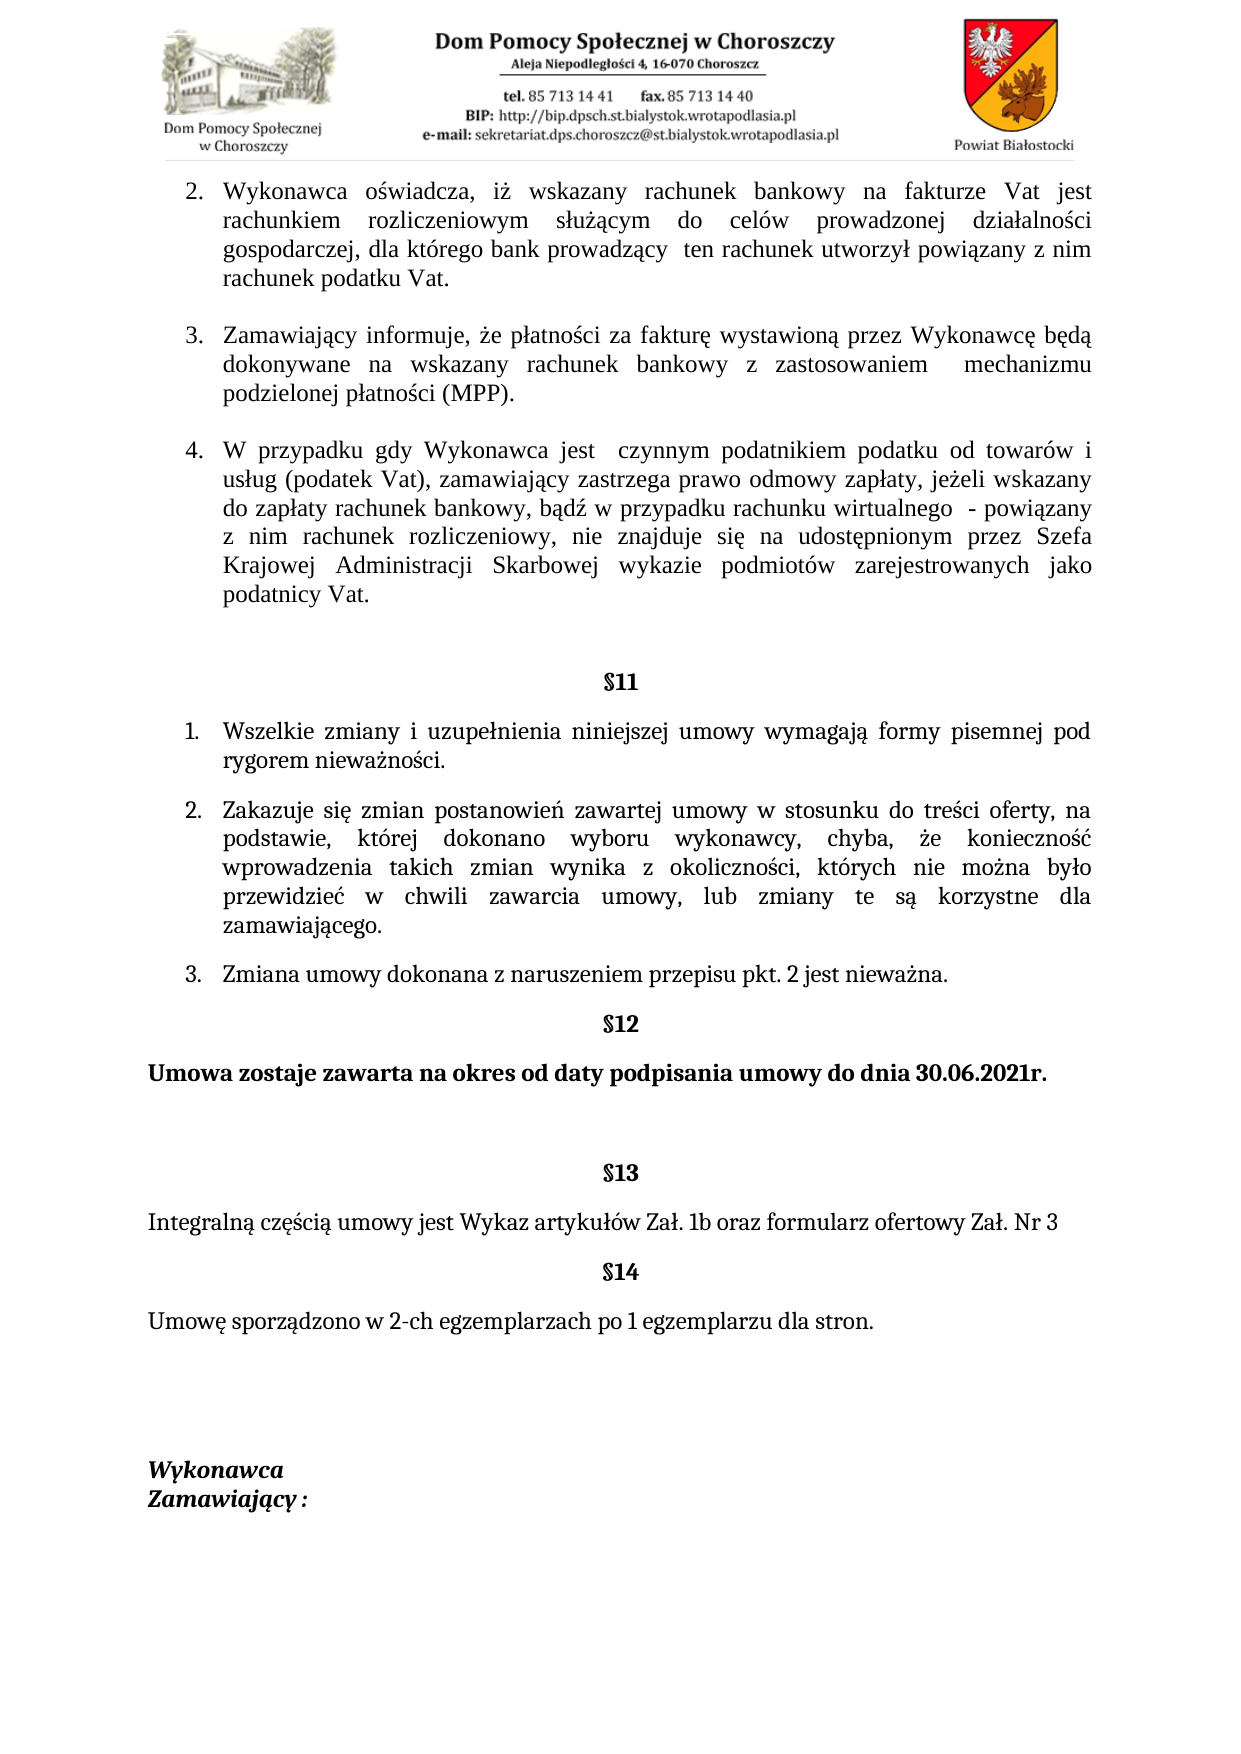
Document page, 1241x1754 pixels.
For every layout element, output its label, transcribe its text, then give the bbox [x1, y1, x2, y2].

list Wszelkie zmiany i uzupełnienia niniejszej umowy wymagają formy pisemnej pod rygorem nieważności. [185, 717, 1093, 775]
list Zmiana umowy dokonana z naruszeniem przepisu pkt. 2 jest nieważna. [185, 960, 1093, 989]
text §11 [148, 668, 1093, 696]
list W przypadku gdy Wykonawca jest czynnym podatnikiem podatku od towarów i usług (podatek Vat), zamawiający zastrzega prawo odmowy zapłaty, jeżeli wskazany do zapłaty rachunek bankowy, bądź w przypadku rachunku wirtualnego - powiązany z nim rachunek rozliczeniowy, nie znajduje się na udostępnionym przez Szefa Krajowej Administracji Skarbowej wykazie podmiotów zarejestrowanych jako podatnicy Vat. [185, 435, 1093, 608]
text §14 [148, 1258, 1093, 1286]
list Zakazuje się zmian postanowień zawartej umowy w stosunku do treści oferty, na podstawie, której dokonano wyboru wykonawcy, chyba, że konieczność wprowadzenia takich zmian wynika z okoliczności, których nie można było przewidzieć w chwili zawarcia umowy, lub zmiany te są korzystne dla zamawiającego. [185, 796, 1093, 939]
text Wykonawca Zamawiający : [148, 1456, 1093, 1513]
text Umowę sporządzono w 2-ch egzemplarzach po 1 egzemplarzu dla stron. [148, 1307, 1093, 1336]
list Wykonawca oświadcza, iż wskazany rachunek bankowy na fakturze Vat jest rachunkiem rozliczeniowym służącym do celów prowadzonej działalności gospodarczej, dla którego bank prowadzący ten rachunek utworzył powiązany z nim rachunek podatku Vat. [185, 148, 1093, 291]
list Zamawiający informuje, że płatności za fakturę wystawioną przez Wykonawcę będą dokonywane na wskazany rachunek bankowy z zastosowaniem mechanizmu podzielonej płatności (MPP). [185, 320, 1093, 406]
text §12 [148, 1010, 1093, 1038]
text §13 [148, 1158, 1093, 1187]
text Umowa zostaje zawarta na okres od daty podpisania umowy do dnia 30.06.2021r. [148, 1059, 1093, 1088]
text Integralną częścią umowy jest Wykaz artykułów Zał. 1b oraz formularz ofertowy Zał. Nr 3 [148, 1208, 1093, 1237]
